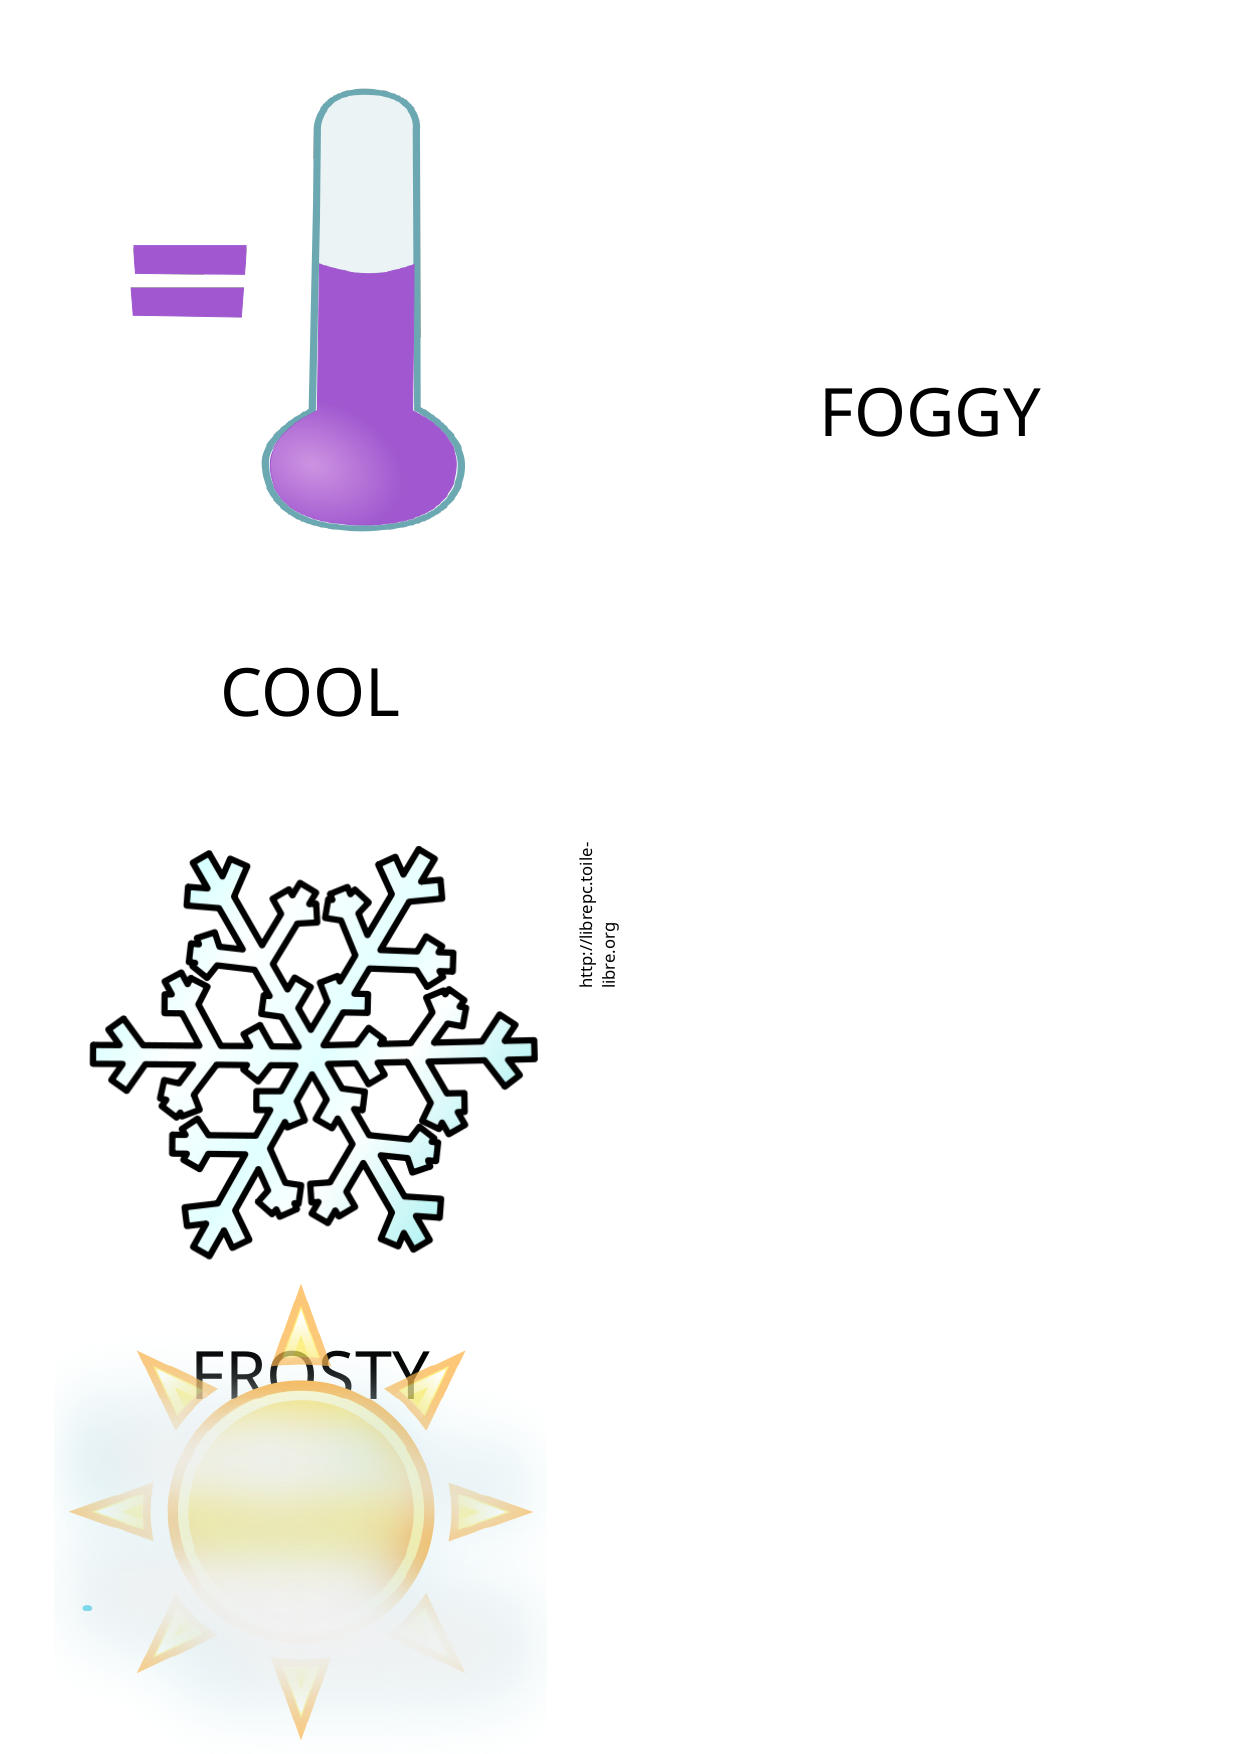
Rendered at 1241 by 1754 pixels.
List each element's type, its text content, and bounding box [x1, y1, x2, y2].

text FOGGY [679, 366, 1181, 456]
text COOL [59, 645, 561, 736]
text FROSTY [547, 1329, 561, 1419]
picture [54, 826, 562, 1754]
picture [93, 69, 528, 554]
